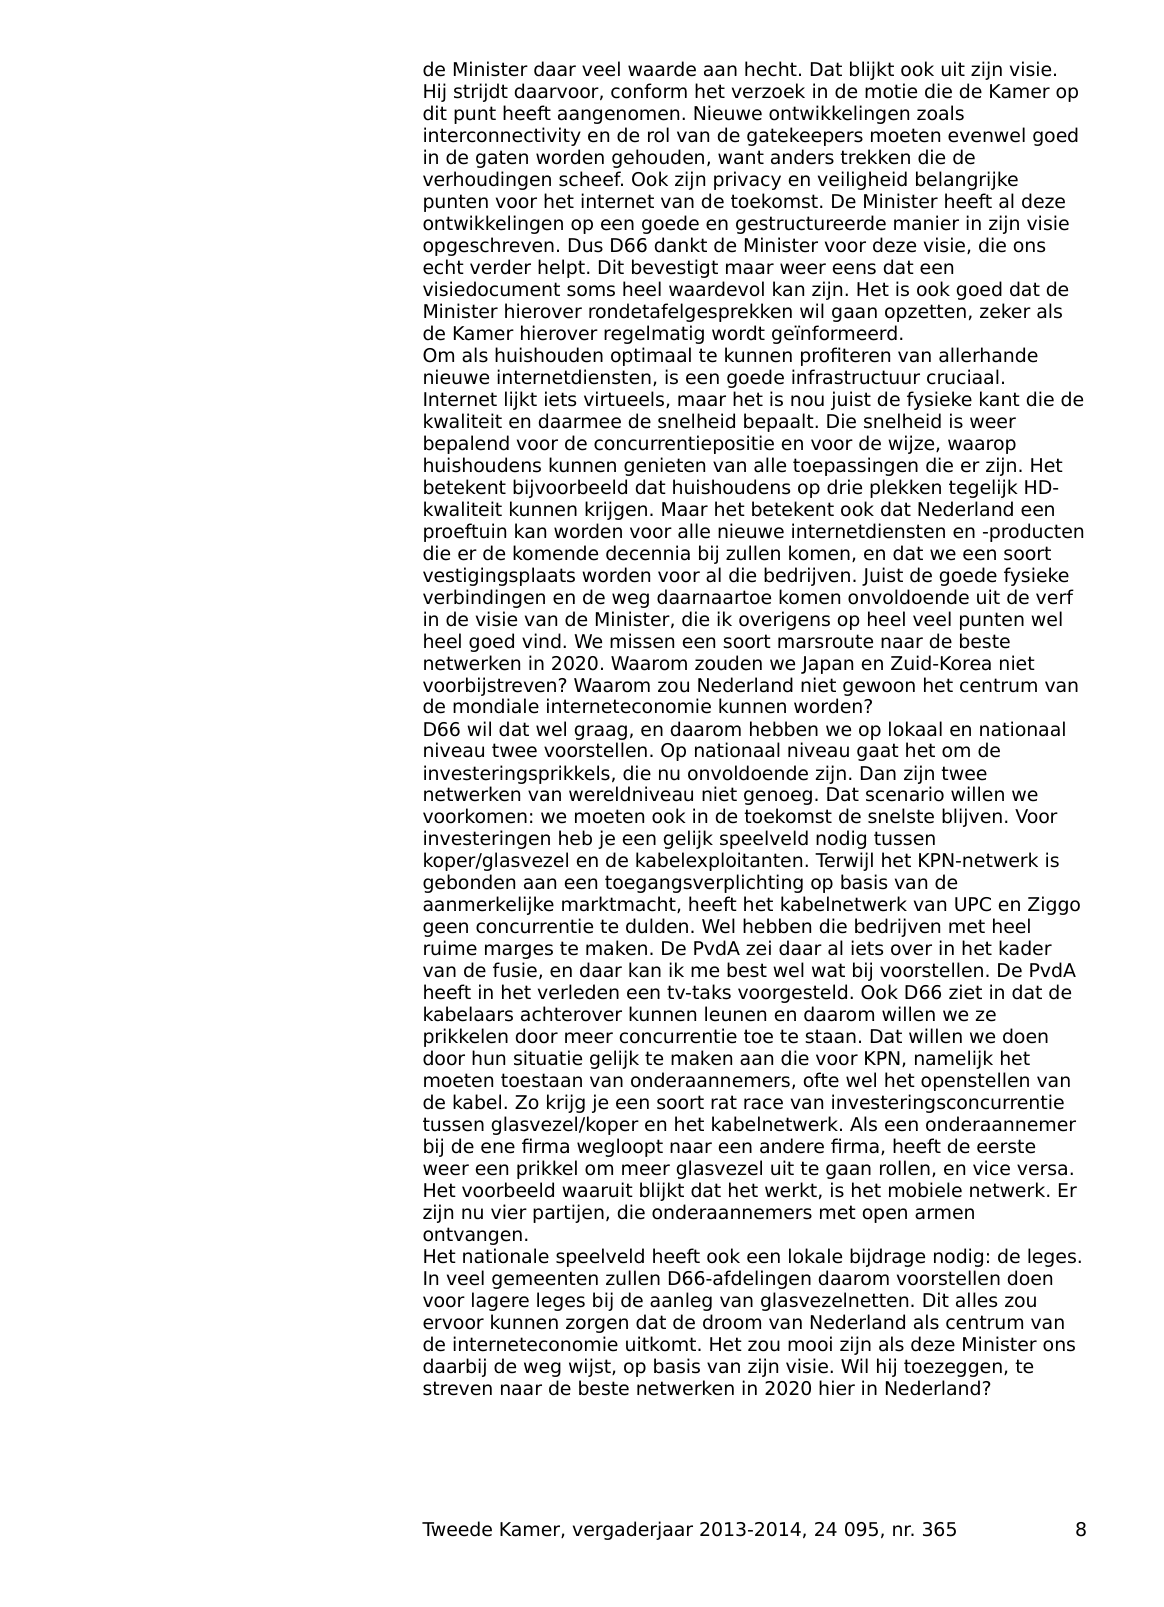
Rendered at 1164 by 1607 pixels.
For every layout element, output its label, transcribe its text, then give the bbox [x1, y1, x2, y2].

text Om als huishouden optimaal te kunnen profiteren van allerhande nieuwe internetdiensten, is een goede infrastructuur cruciaal. Internet lijkt iets virtueels, maar het is nou juist de fysieke kant die de kwaliteit en daarmee de snelheid bepaalt. Die snelheid is weer bepalend voor de concurrentiepositie en voor de wijze, waarop huishoudens kunnen genieten van alle toepassingen die er zijn. Het betekent bijvoorbeeld dat huishoudens op drie plekken tegelijk HD-kwaliteit kunnen krijgen. Maar het betekent ook dat Nederland een proeftuin kan worden voor alle nieuwe internetdiensten en -producten die er de komende decennia bij zullen komen, en dat we een soort vestigingsplaats worden voor al die bedrijven. Juist de goede fysieke verbindingen en de weg daarnaartoe komen onvoldoende uit de verf in de visie van de Minister, die ik overigens op heel veel punten wel heel goed vind. We missen een soort marsroute naar de beste netwerken in 2020. Waarom zouden we Japan en Zuid-Korea niet voorbijstreven? Waarom zou Nederland niet gewoon het centrum van de mondiale interneteconomie kunnen worden? [422, 345, 1087, 718]
text de Minister daar veel waarde aan hecht. Dat blijkt ook uit zijn visie. Hij strijdt daarvoor, conform het verzoek in de motie die de Kamer op dit punt heeft aangenomen. Nieuwe ontwikkelingen zoals interconnectivity en de rol van de gatekeepers moeten evenwel goed in de gaten worden gehouden, want anders trekken die de verhoudingen scheef. Ook zijn privacy en veiligheid belangrijke punten voor het internet van de toekomst. De Minister heeft al deze ontwikkelingen op een goede en gestructureerde manier in zijn visie opgeschreven. Dus D66 dankt de Minister voor deze visie, die ons echt verder helpt. Dit bevestigt maar weer eens dat een visiedocument soms heel waardevol kan zijn. Het is ook goed dat de Minister hierover rondetafelgesprekken wil gaan opzetten, zeker als de Kamer hierover regelmatig wordt geïnformeerd. [422, 59, 1087, 345]
text D66 wil dat wel graag, en daarom hebben we op lokaal en nationaal niveau twee voorstellen. Op nationaal niveau gaat het om de investeringsprikkels, die nu onvoldoende zijn. Dan zijn twee netwerken van wereldniveau niet genoeg. Dat scenario willen we voorkomen: we moeten ook in de toekomst de snelste blijven. Voor investeringen heb je een gelijk speelveld nodig tussen koper/glasvezel en de kabelexploitanten. Terwijl het KPN-netwerk is gebonden aan een toegangsverplichting op basis van de aanmerkelijke marktmacht, heeft het kabelnetwerk van UPC en Ziggo geen concurrentie te dulden. Wel hebben die bedrijven met heel ruime marges te maken. De PvdA zei daar al iets over in het kader van de fusie, en daar kan ik me best wel wat bij voorstellen. De PvdA heeft in het verleden een tv-taks voorgesteld. Ook D66 ziet in dat de kabelaars achterover kunnen leunen en daarom willen we ze prikkelen door meer concurrentie toe te staan. Dat willen we doen door hun situatie gelijk te maken aan die voor KPN, namelijk het moeten toestaan van onderaannemers, ofte wel het openstellen van de kabel. Zo krijg je een soort rat race van investeringsconcurrentie tussen glasvezel/koper en het kabelnetwerk. Als een onderaannemer bij de ene firma wegloopt naar een andere firma, heeft de eerste weer een prikkel om meer glasvezel uit te gaan rollen, en vice versa. Het voorbeeld waaruit blijkt dat het werkt, is het mobiele netwerk. Er zijn nu vier partijen, die onderaannemers met open armen ontvangen. [422, 718, 1087, 1246]
text Het nationale speelveld heeft ook een lokale bijdrage nodig: de leges. In veel gemeenten zullen D66-afdelingen daarom voorstellen doen voor lagere leges bij de aanleg van glasvezelnetten. Dit alles zou ervoor kunnen zorgen dat de droom van Nederland als centrum van de interneteconomie uitkomt. Het zou mooi zijn als deze Minister ons daarbij de weg wijst, op basis van zijn visie. Wil hij toezeggen, te streven naar de beste netwerken in 2020 hier in Nederland? [422, 1246, 1087, 1400]
